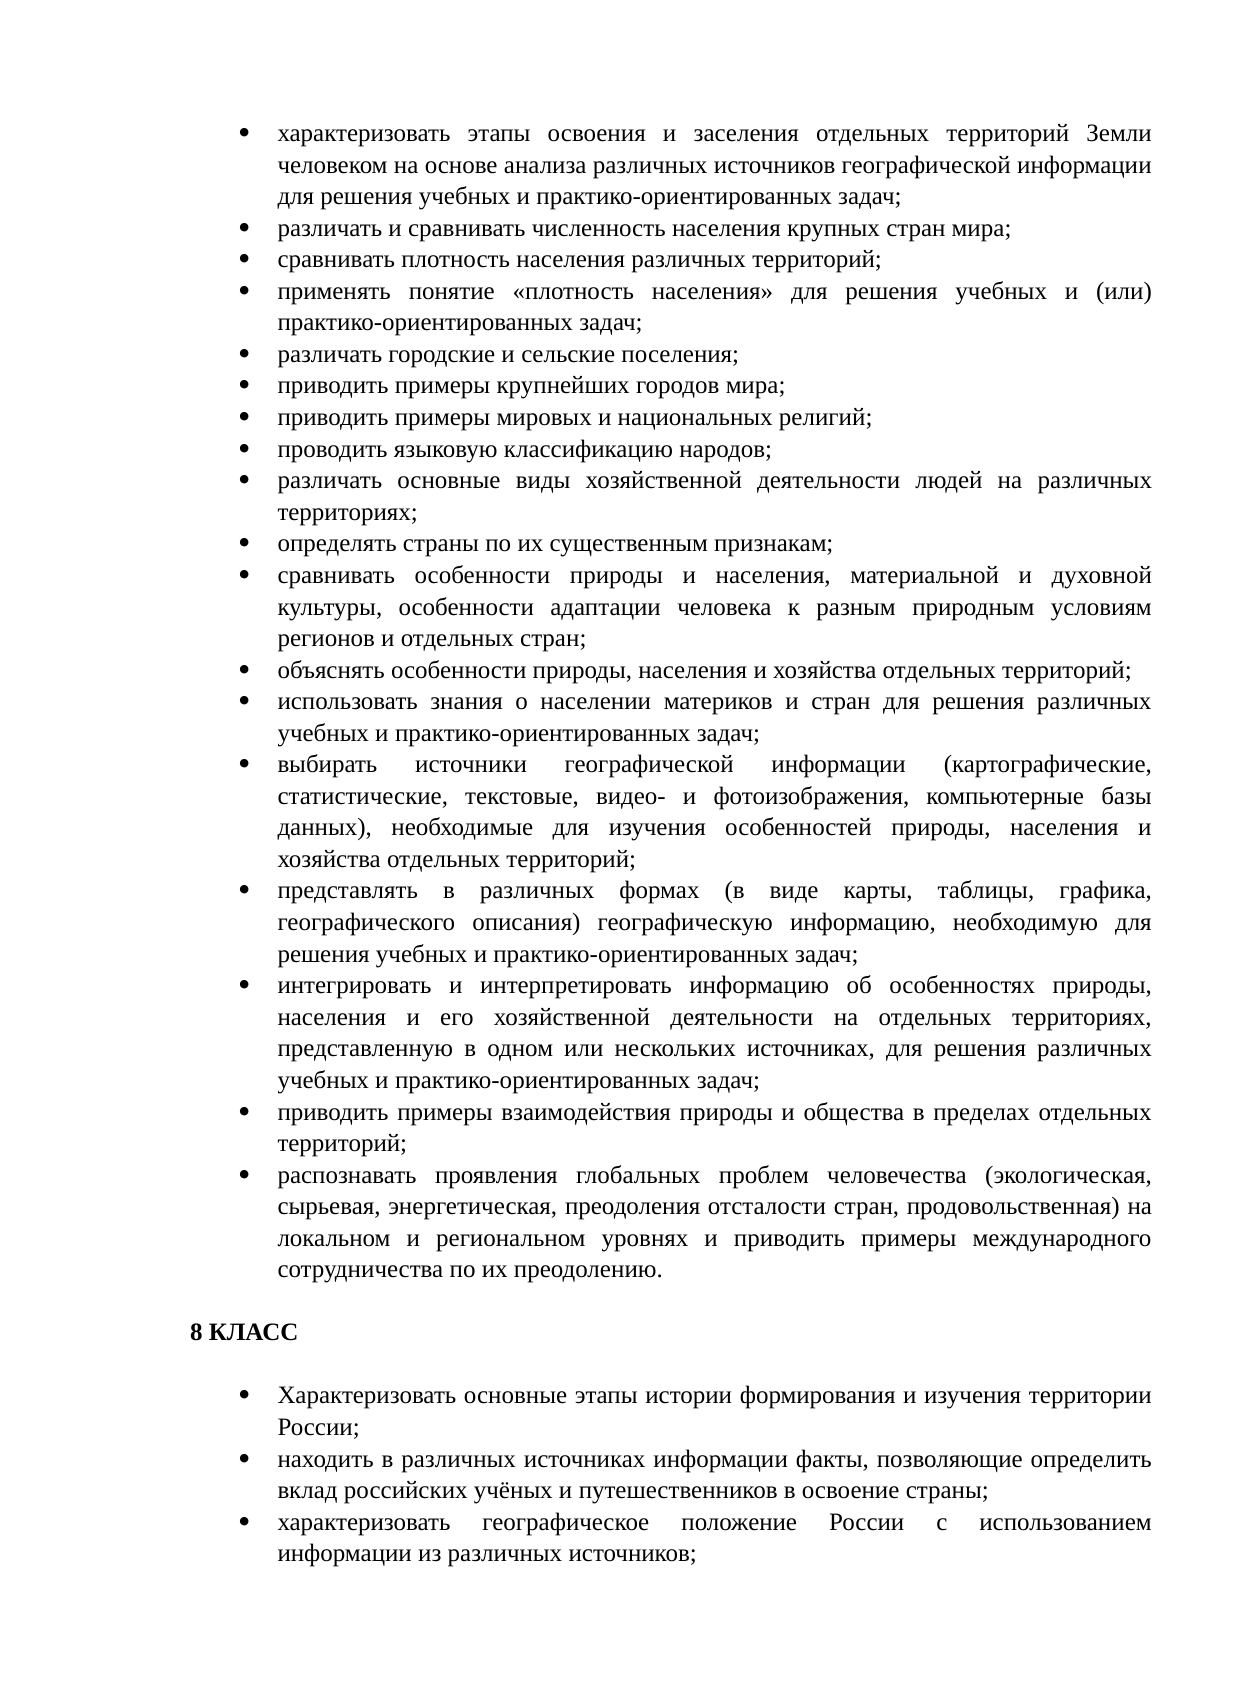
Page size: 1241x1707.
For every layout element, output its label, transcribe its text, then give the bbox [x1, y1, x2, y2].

list интегрировать и интерпретировать информацию об особенностях природы, населения и его хозяйственной деятельности на отдельных территориях, представленную в одном или нескольких источниках, для решения различных учебных и практико-ориентированных задач; [240, 970, 1152, 1094]
list приводить примеры взаимодействия природы и общества в пределах отдельных территорий; [240, 1097, 1152, 1157]
list применять понятие «плотность населения» для решения учебных и (или) практико-ориентированных задач; [240, 276, 1152, 336]
list характеризовать географическое положение России с использованием информации из различных источников; [240, 1507, 1152, 1567]
list находить в различных источниках информации факты, позволяющие определить вклад российских учёных и путешественников в освоение страны; [240, 1444, 1152, 1504]
list использовать знания о населении материков и стран для решения различных учебных и практико-ориентированных задач; [240, 686, 1152, 747]
list приводить примеры крупнейших городов мира; [240, 371, 1152, 399]
list Характеризовать основные этапы истории формирования и изучения территории России; [240, 1381, 1152, 1441]
list сравнивать плотность населения различных территорий; [240, 244, 1152, 273]
list различать и сравнивать численность населения крупных стран мира; [240, 213, 1152, 242]
list различать городские и сельские поселения; [240, 339, 1152, 368]
list распознавать проявления глобальных проблем человечества (экологическая, сырьевая, энергетическая, преодоления отсталости стран, продовольственная) на локальном и региональном уровнях и приводить примеры международного сотрудничества по их преодолению. [240, 1160, 1152, 1283]
list различать основные виды хозяйственной деятельности людей на различных территориях; [240, 465, 1152, 526]
list приводить примеры мировых и национальных религий; [240, 402, 1152, 431]
list проводить языковую классификацию народов; [240, 434, 1152, 462]
list представлять в различных формах (в виде карты, таблицы, графика, географического описания) географическую информацию, необходимую для решения учебных и практико-ориентированных задач; [240, 876, 1152, 967]
text 8 КЛАСС [190, 1317, 1152, 1346]
list определять страны по их существенным признакам; [240, 528, 1152, 557]
list выбирать источники географической информации (картографические, статистические, текстовые, видео- и фотоизображения, компьютерные базы данных), необходимые для изучения особенностей природы, населения и хозяйства отдельных территорий; [240, 749, 1152, 873]
list объяснять особенности природы, населения и хозяйства отдельных территорий; [240, 655, 1152, 683]
list характеризовать этапы освоения и заселения отдельных территорий Земли человеком на основе анализа различных источников географической информации для решения учебных и практико-ориентированных задач; [240, 118, 1152, 210]
list сравнивать особенности природы и населения, материальной и духовной культуры, особенности адаптации человека к разным природным условиям регионов и отдельных стран; [240, 560, 1152, 652]
